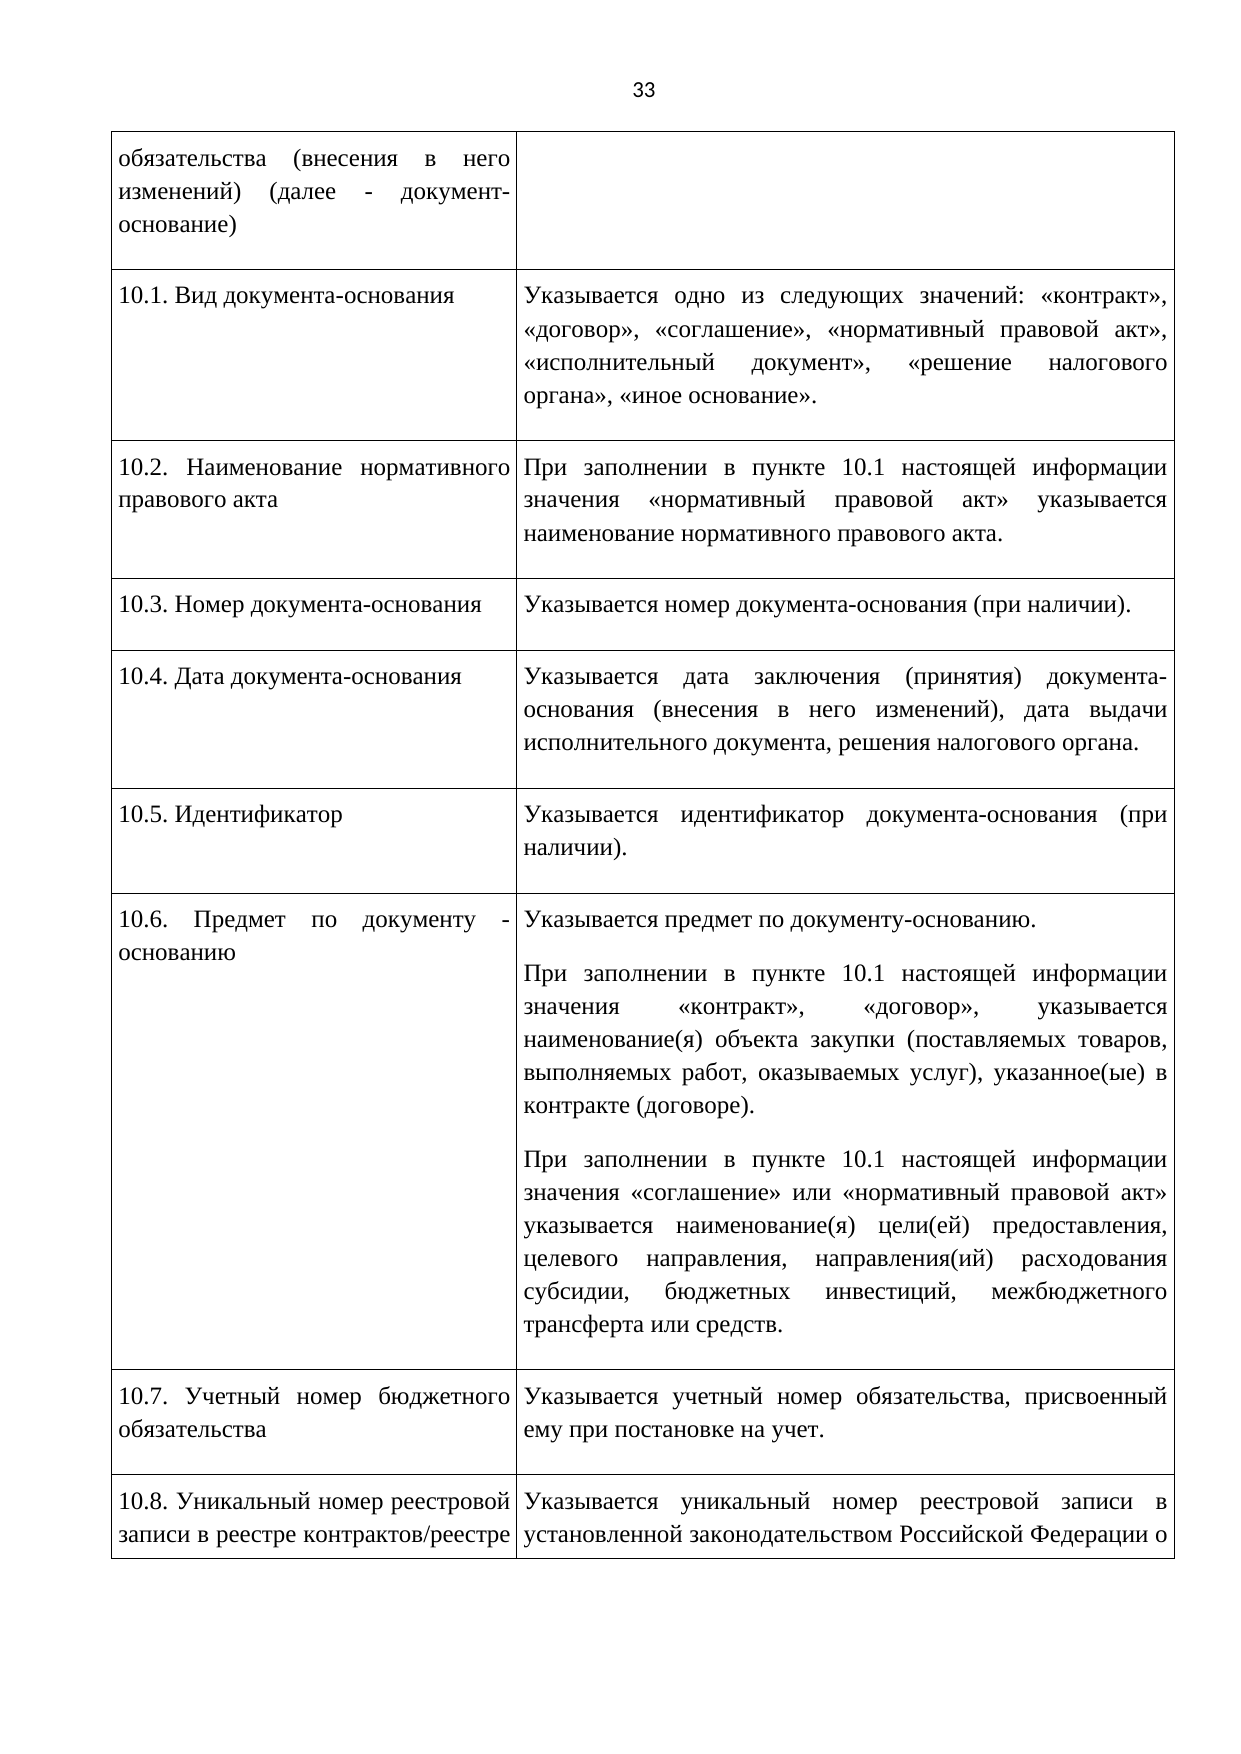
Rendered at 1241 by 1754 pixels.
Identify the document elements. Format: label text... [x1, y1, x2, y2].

table_cell 10.8. Уникальный номер реестровой записи в реестре контрактов/реестре [112, 1475, 516, 1558]
table_cell Указывается идентификатор документа-основания (при наличии). [517, 789, 1174, 892]
table_cell Указывается дата заключения (принятия) документа-основания (внесения в него изменений), дата выдачи исполнительного документа, решения налогового органа. [517, 651, 1174, 788]
table_cell Указывается учетный номер обязательства, присвоенный ему при постановке на учет. [517, 1370, 1174, 1474]
table_cell 10.6. Предмет по документу -основанию [112, 894, 516, 1369]
table_cell 10.3. Номер документа-основания [112, 579, 516, 650]
table_cell Указывается предмет по документу-основанию. При заполнении в пункте 10.1 настоящей информации значения «контракт», «договор», указывается наименование(я) объекта закупки (поставляемых товаров, выполняемых работ, оказываемых услуг), указанное(ые) в контракте (договоре). При заполнении в пункте 10.1 настоящей информации значения «соглашение» или «нормативный правовой акт» указывается наименование(я) цели(ей) предоставления, целевого направления, направления(ий) расходования субсидии, бюджетных инвестиций, межбюджетного трансферта или средств. [517, 894, 1174, 1369]
table_cell При заполнении в пункте 10.1 настоящей информации значения «нормативный правовой акт» указывается наименование нормативного правового акта. [517, 441, 1174, 578]
table_cell 10.7. Учетный номер бюджетного обязательства [112, 1370, 516, 1474]
table_cell Указывается уникальный номер реестровой записи в установленной законодательством Российской Федерации о [517, 1475, 1174, 1558]
table_cell 10.5. Идентификатор [112, 789, 516, 892]
table_cell Указывается одно из следующих значений: «контракт», «договор», «соглашение», «нормативный правовой акт», «исполнительный документ», «решение налогового органа», «иное основание». [517, 270, 1174, 440]
table_cell Указывается номер документа-основания (при наличии). [517, 579, 1174, 650]
table_cell 10.1. Вид документа-основания [112, 270, 516, 440]
table_cell 10.4. Дата документа-основания [112, 651, 516, 788]
table_cell обязательства (внесения в него изменений) (далее - документ-основание) [112, 132, 516, 269]
table_cell 10.2. Наименование нормативного правового акта [112, 441, 516, 578]
table_cell [517, 132, 1174, 269]
